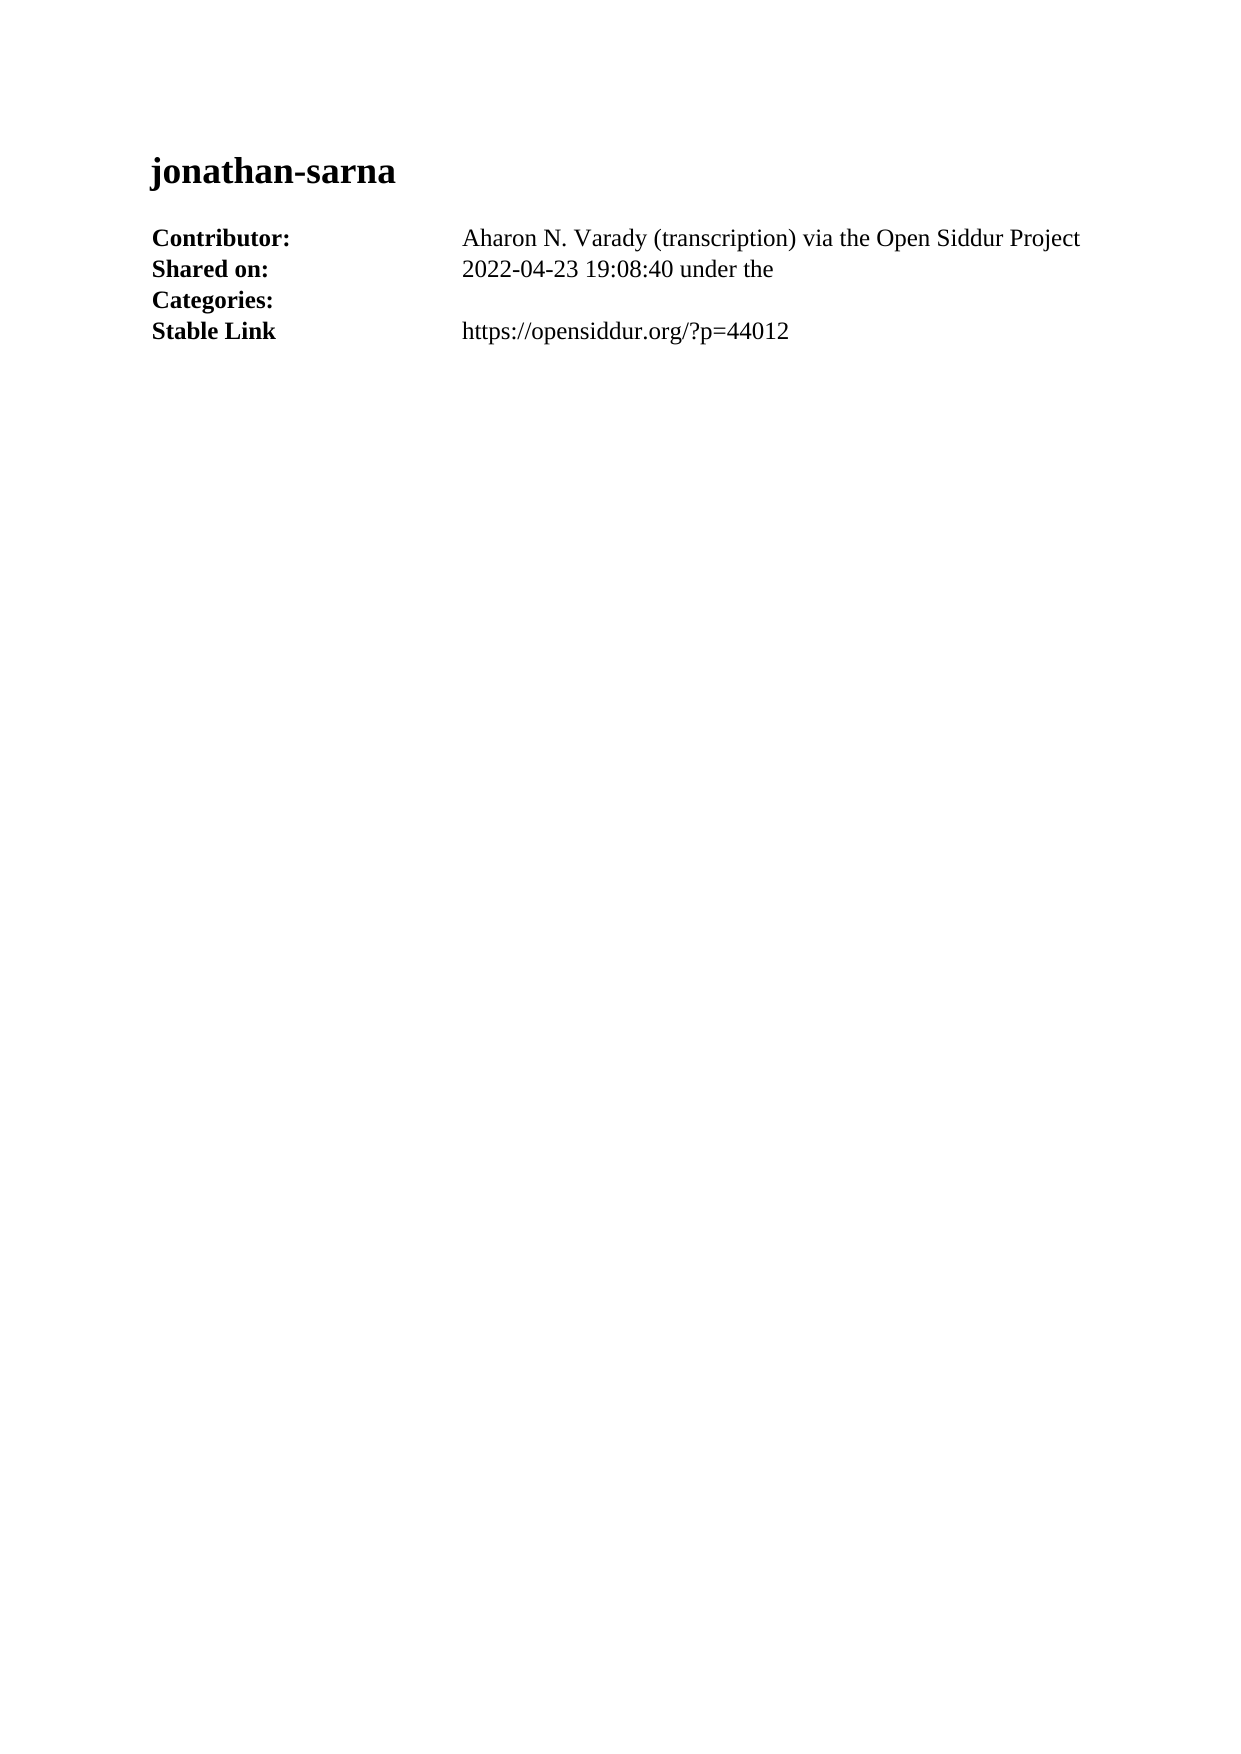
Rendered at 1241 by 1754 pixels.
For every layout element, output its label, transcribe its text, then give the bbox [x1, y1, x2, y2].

subtitle jonathan-sarna [150, 150, 1090, 192]
table_header Aharon N. Varady (transcription) via the Open Siddur Project [460, 223, 1090, 253]
table_cell Shared on: [150, 254, 460, 284]
table_cell https://opensiddur.org/?p=44012 [460, 315, 1090, 346]
table_header Contributor: [150, 223, 460, 253]
table_cell Categories: [150, 284, 460, 315]
table_cell 2022-04-23 19:08:40 under the [460, 254, 1090, 284]
table_cell Stable Link [150, 315, 460, 346]
table_cell [460, 284, 1090, 315]
